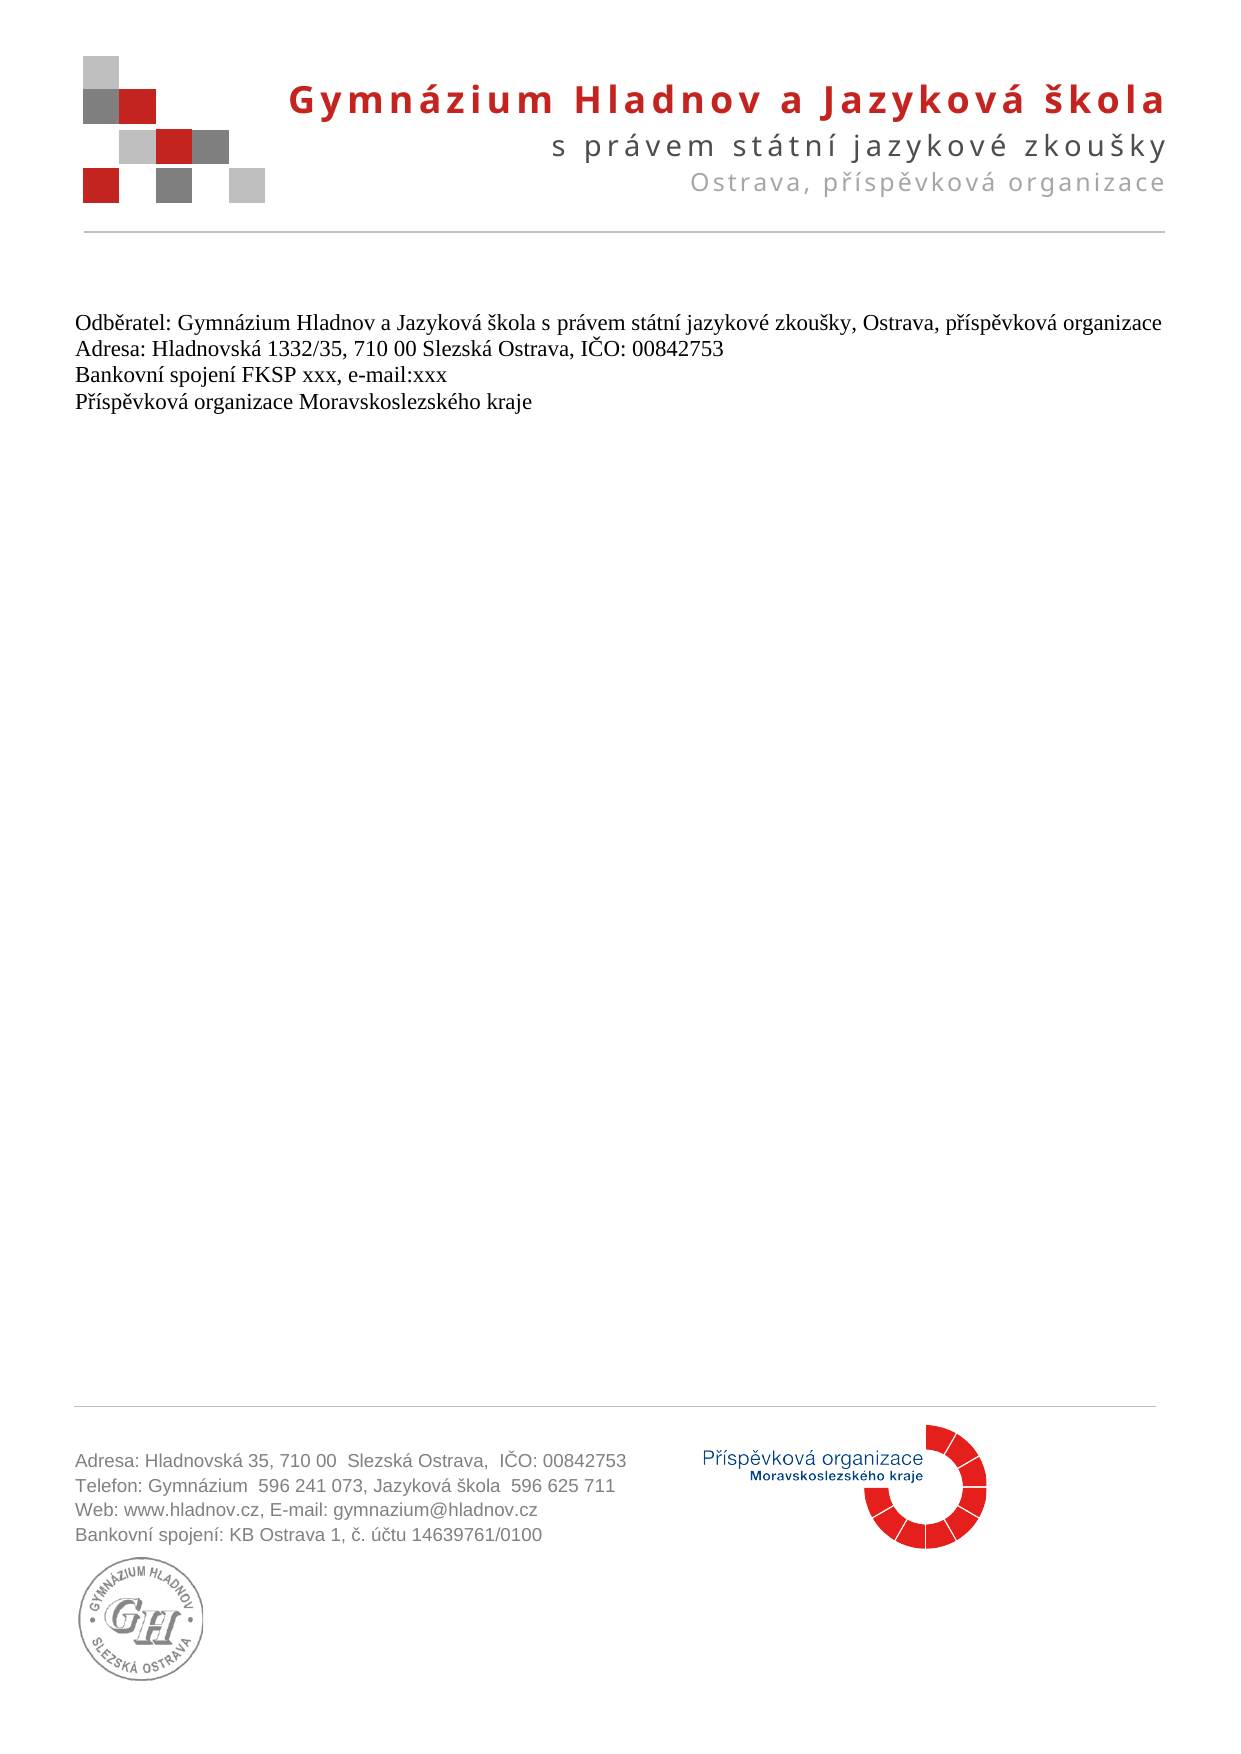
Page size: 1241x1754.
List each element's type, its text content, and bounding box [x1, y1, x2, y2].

text Bankovní spojení FKSP xxx, e-mail:xxx [75, 362, 1165, 388]
text Odběratel: Gymnázium Hladnov a Jazyková škola s právem státní jazykové zkoušky, Ostrava, příspěvková organizace [75, 309, 1165, 335]
text Příspěvková organizace Moravskoslezského kraje [75, 388, 1165, 414]
text Adresa: Hladnovská 1332/35, 710 00 Slezská Ostrava, IČO: 00842753 [75, 335, 1165, 362]
